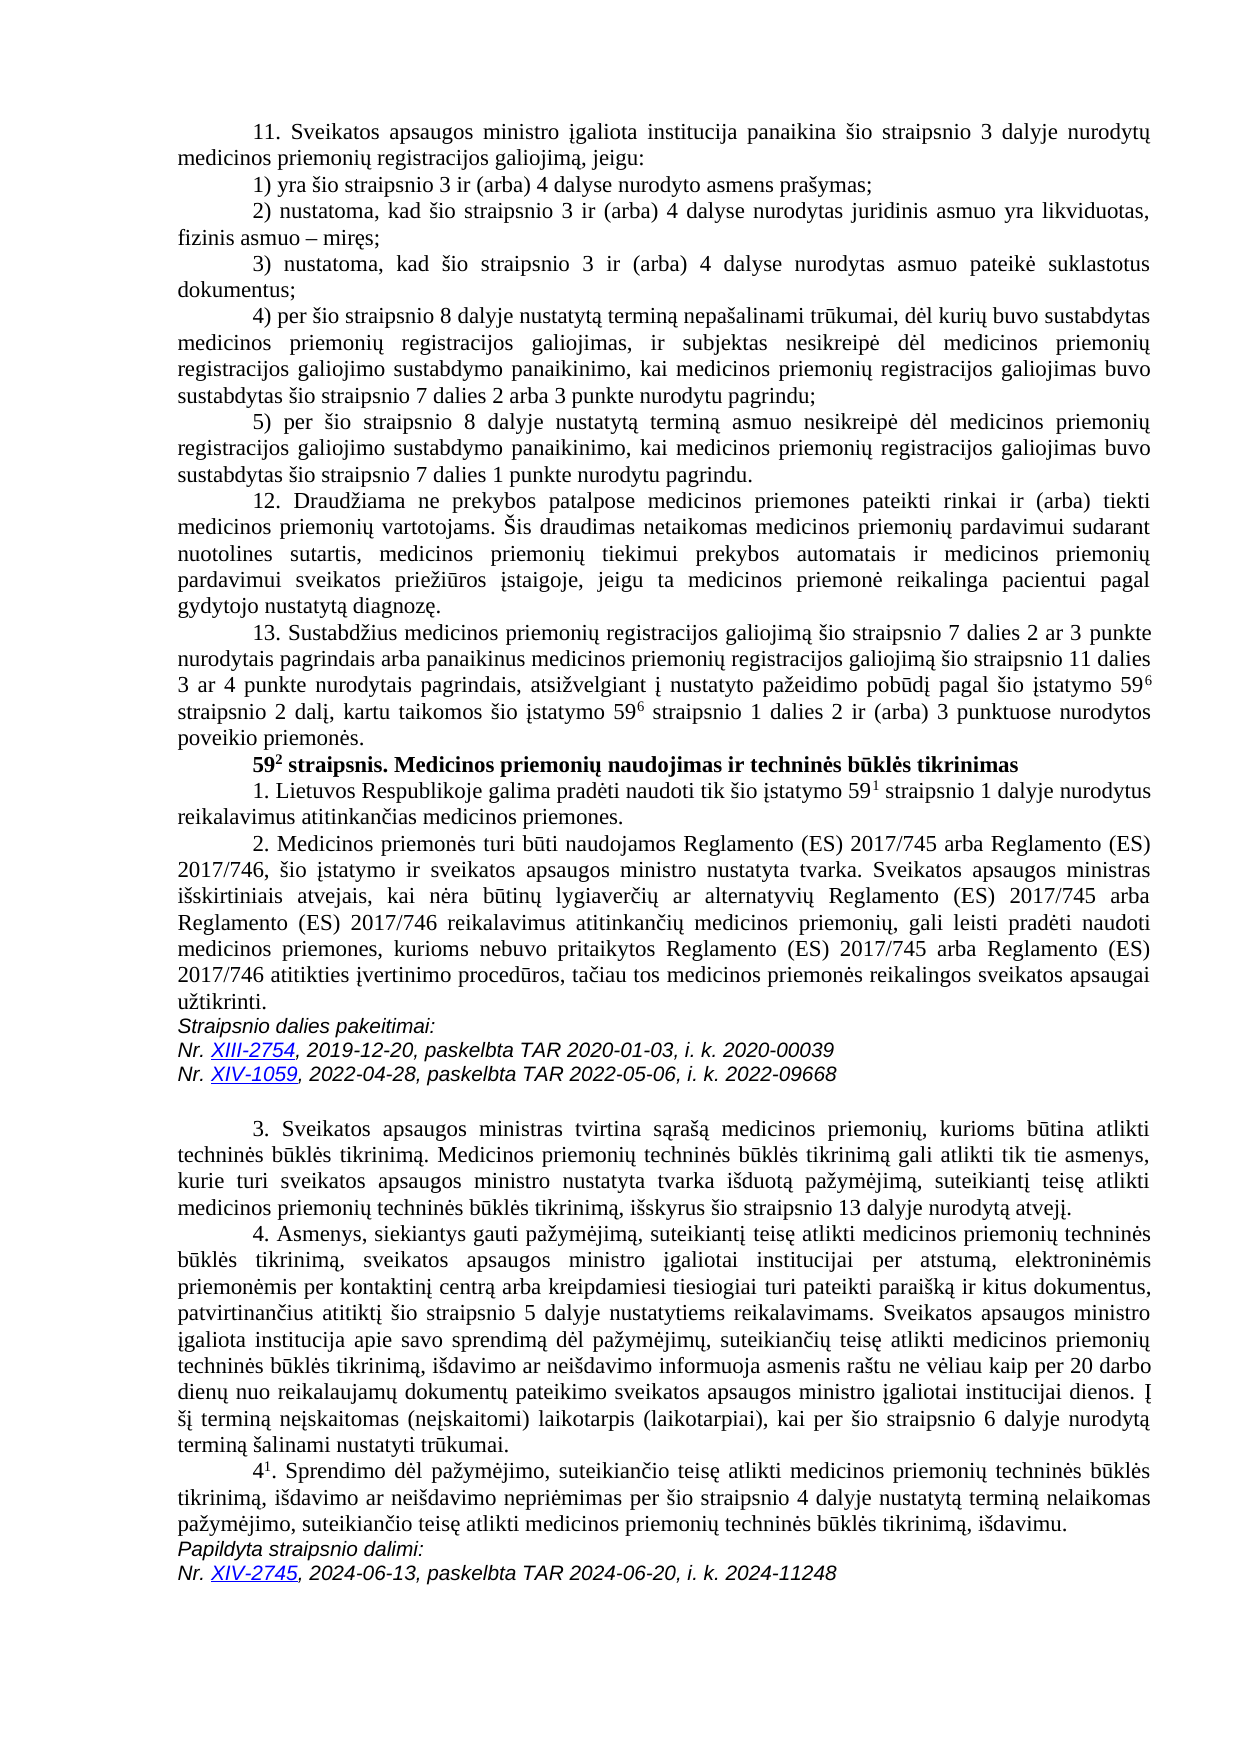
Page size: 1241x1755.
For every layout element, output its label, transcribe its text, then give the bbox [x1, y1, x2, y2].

text 4) per šio straipsnio 8 dalyje nustatytą terminą nepašalinami trūkumai, dėl kurių buvo sustabdytas medicinos priemonių registracijos galiojimas, ir subjektas nesikreipė dėl medicinos priemonių registracijos galiojimo sustabdymo panaikinimo, kai medicinos priemonių registracijos galiojimas buvo sustabdytas šio straipsnio 7 dalies 2 arba 3 punkte nurodytu pagrindu; [177, 303, 1152, 408]
text 2. Medicinos priemonės turi būti naudojamos Reglamento (ES) 2017/745 arba Reglamento (ES) 2017/746, šio įstatymo ir sveikatos apsaugos ministro nustatyta tvarka. Sveikatos apsaugos ministras išskirtiniais atvejais, kai nėra būtinų lygiaverčių ar alternatyvių Reglamento (ES) 2017/745 arba Reglamento (ES) 2017/746 reikalavimus atitinkančių medicinos priemonių, gali leisti pradėti naudoti medicinos priemones, kurioms nebuvo pritaikytos Reglamento (ES) 2017/745 arba Reglamento (ES) 2017/746 atitikties įvertinimo procedūros, tačiau tos medicinos priemonės reikalingos sveikatos apsaugai užtikrinti. [177, 830, 1152, 1014]
text Nr. XIV-1059, 2022-04-28, paskelbta TAR 2022-05-06, i. k. 2022-09668 [177, 1062, 1152, 1086]
text 12. Draudžiama ne prekybos patalpose medicinos priemones pateikti rinkai ir (arba) tiekti medicinos priemonių vartotojams. Šis draudimas netaikomas medicinos priemonių pardavimui sudarant nuotolines sutartis, medicinos priemonių tiekimui prekybos automatais ir medicinos priemonių pardavimui sveikatos priežiūros įstaigoje, jeigu ta medicinos priemonė reikalinga pacientui pagal gydytojo nustatytą diagnozę. [177, 487, 1152, 619]
text 592 straipsnis. Medicinos priemonių naudojimas ir techninės būklės tikrinimas [177, 751, 1152, 777]
text Papildyta straipsnio dalimi: [177, 1536, 1152, 1560]
text 1) yra šio straipsnio 3 ir (arba) 4 dalyse nurodyto asmens prašymas; [177, 171, 1152, 197]
text 11. Sveikatos apsaugos ministro įgaliota institucija panaikina šio straipsnio 3 dalyje nurodytų medicinos priemonių registracijos galiojimą, jeigu: [177, 118, 1152, 171]
text 1. Lietuvos Respublikoje galima pradėti naudoti tik šio įstatymo 591 straipsnio 1 dalyje nurodytus reikalavimus atitinkančias medicinos priemones. [177, 777, 1152, 830]
text 4. Asmenys, siekiantys gauti pažymėjimą, suteikiantį teisę atlikti medicinos priemonių techninės būklės tikrinimą, sveikatos apsaugos ministro įgaliotai institucijai per atstumą, elektroninėmis priemonėmis per kontaktinį centrą arba kreipdamiesi tiesiogiai turi pateikti paraišką ir kitus dokumentus, patvirtinančius atitiktį šio straipsnio 5 dalyje nustatytiems reikalavimams. Sveikatos apsaugos ministro įgaliota institucija apie savo sprendimą dėl pažymėjimų, suteikiančių teisę atlikti medicinos priemonių techninės būklės tikrinimą, išdavimo ar neišdavimo informuoja asmenis raštu ne vėliau kaip per 20 darbo dienų nuo reikalaujamų dokumentų pateikimo sveikatos apsaugos ministro įgaliotai institucijai dienos. Į šį terminą neįskaitomas (neįskaitomi) laikotarpis (laikotarpiai), kai per šio straipsnio 6 dalyje nurodytą terminą šalinami nustatyti trūkumai. [177, 1220, 1152, 1457]
text 3) nustatoma, kad šio straipsnio 3 ir (arba) 4 dalyse nurodytas asmuo pateikė suklastotus dokumentus; [177, 250, 1152, 303]
text 41. Sprendimo dėl pažymėjimo, suteikiančio teisę atlikti medicinos priemonių techninės būklės tikrinimą, išdavimo ar neišdavimo nepriėmimas per šio straipsnio 4 dalyje nustatytą terminą nelaikomas pažymėjimo, suteikiančio teisę atlikti medicinos priemonių techninės būklės tikrinimą, išdavimu. [177, 1457, 1152, 1536]
text Straipsnio dalies pakeitimai: [177, 1014, 1152, 1038]
text 13. Sustabdžius medicinos priemonių registracijos galiojimą šio straipsnio 7 dalies 2 ar 3 punkte nurodytais pagrindais arba panaikinus medicinos priemonių registracijos galiojimą šio straipsnio 11 dalies 3 ar 4 punkte nurodytais pagrindais, atsižvelgiant į nustatyto pažeidimo pobūdį pagal šio įstatymo 596 straipsnio 2 dalį, kartu taikomos šio įstatymo 596 straipsnio 1 dalies 2 ir (arba) 3 punktuose nurodytos poveikio priemonės. [177, 619, 1152, 751]
text Nr. XIV-2745, 2024-06-13, paskelbta TAR 2024-06-20, i. k. 2024-11248 [177, 1560, 1152, 1584]
text Nr. XIII-2754, 2019-12-20, paskelbta TAR 2020-01-03, i. k. 2020-00039 [177, 1038, 1152, 1062]
text 5) per šio straipsnio 8 dalyje nustatytą terminą asmuo nesikreipė dėl medicinos priemonių registracijos galiojimo sustabdymo panaikinimo, kai medicinos priemonių registracijos galiojimas buvo sustabdytas šio straipsnio 7 dalies 1 punkte nurodytu pagrindu. [177, 408, 1152, 487]
text 2) nustatoma, kad šio straipsnio 3 ir (arba) 4 dalyse nurodytas juridinis asmuo yra likviduotas, fizinis asmuo – miręs; [177, 197, 1152, 250]
text 3. Sveikatos apsaugos ministras tvirtina sąrašą medicinos priemonių, kurioms būtina atlikti techninės būklės tikrinimą. Medicinos priemonių techninės būklės tikrinimą gali atlikti tik tie asmenys, kurie turi sveikatos apsaugos ministro nustatyta tvarka išduotą pažymėjimą, suteikiantį teisę atlikti medicinos priemonių techninės būklės tikrinimą, išskyrus šio straipsnio 13 dalyje nurodytą atvejį. [177, 1115, 1152, 1220]
